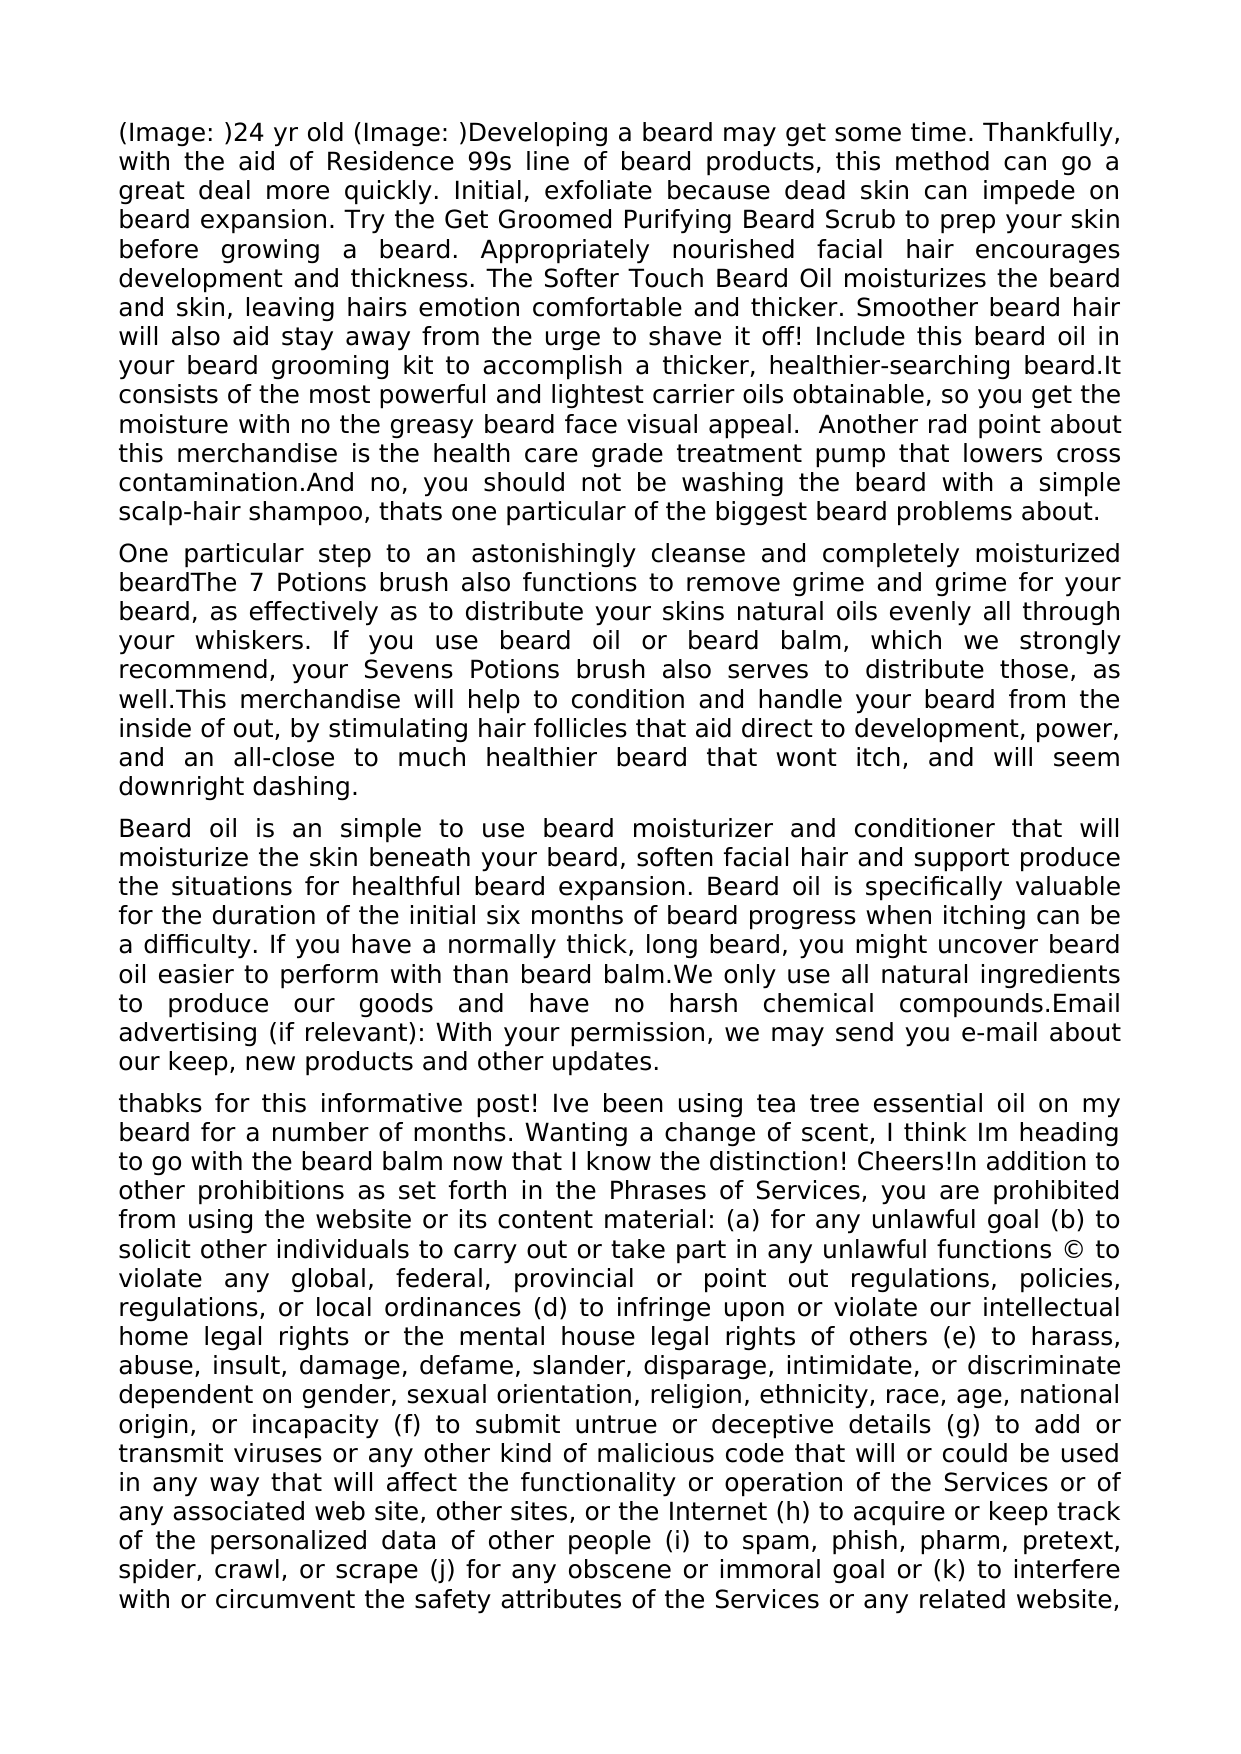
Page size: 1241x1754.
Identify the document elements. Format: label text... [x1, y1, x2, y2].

text (Image: )24 yr old (Image: )Developing a beard may get some time. Thankfully, with the aid of Residence 99s line of beard products, this method can go a great deal more quickly. Initial, exfoliate because dead skin can impede on beard expansion. Try the Get Groomed Purifying Beard Scrub to prep your skin before growing a beard. Appropriately nourished facial hair encourages development and thickness. The Softer Touch Beard Oil moisturizes the beard and skin, leaving hairs emotion comfortable and thicker. Smoother beard hair will also aid stay away from the urge to shave it off! Include this beard oil in your beard grooming kit to accomplish a thicker, healthier-searching beard.It consists of the most powerful and lightest carrier oils obtainable, so you get the moisture with no the greasy beard face visual appeal. Another rad point about this merchandise is the health care grade treatment pump that lowers cross contamination.And no, you should not be washing the beard with a simple scalp-hair shampoo, thats one particular of the biggest beard problems about. [118, 118, 1122, 526]
text One particular step to an astonishingly cleanse and completely moisturized beardThe 7 Potions brush also functions to remove grime and grime for your beard, as effectively as to distribute your skins natural oils evenly all through your whiskers. If you use beard oil or beard balm, which we strongly recommend, your Sevens Potions brush also serves to distribute those, as well.This merchandise will help to condition and handle your beard from the inside of out, by stimulating hair follicles that aid direct to development, power, and an all-close to much healthier beard that wont itch, and will seem downright dashing. [118, 539, 1122, 801]
text Beard oil is an simple to use beard moisturizer and conditioner that will moisturize the skin beneath your beard, soften facial hair and support produce the situations for healthful beard expansion. Beard oil is specifically valuable for the duration of the initial six months of beard progress when itching can be a difficulty. If you have a normally thick, long beard, you might uncover beard oil easier to perform with than beard balm.We only use all natural ingredients to produce our goods and have no harsh chemical compounds.Email advertising (if relevant): With your permission, we may send you e-mail about our keep, new products and other updates. [118, 814, 1122, 1076]
text thabks for this informative post! Ive been using tea tree essential oil on my beard for a number of months. Wanting a change of scent, I think Im heading to go with the beard balm now that I know the distinction! Cheers!In addition to other prohibitions as set forth in the Phrases of Services, you are prohibited from using the website or its content material: (a) for any unlawful goal (b) to solicit other individuals to carry out or take part in any unlawful functions © to violate any global, federal, provincial or point out regulations, policies, regulations, or local ordinances (d) to infringe upon or violate our intellectual home legal rights or the mental house legal rights of others (e) to harass, abuse, insult, damage, defame, slander, disparage, intimidate, or discriminate dependent on gender, sexual orientation, religion, ethnicity, race, age, national origin, or incapacity (f) to submit untrue or deceptive details (g) to add or transmit viruses or any other kind of malicious code that will or could be used in any way that will affect the functionality or operation of the Services or of any associated web site, other sites, or the Internet (h) to acquire or keep track of the personalized data of other people (i) to spam, phish, pharm, pretext, spider, crawl, or scrape (j) for any obscene or immoral goal or (k) to interfere with or circumvent the safety attributes of the Services or any related website, [118, 1089, 1122, 1614]
